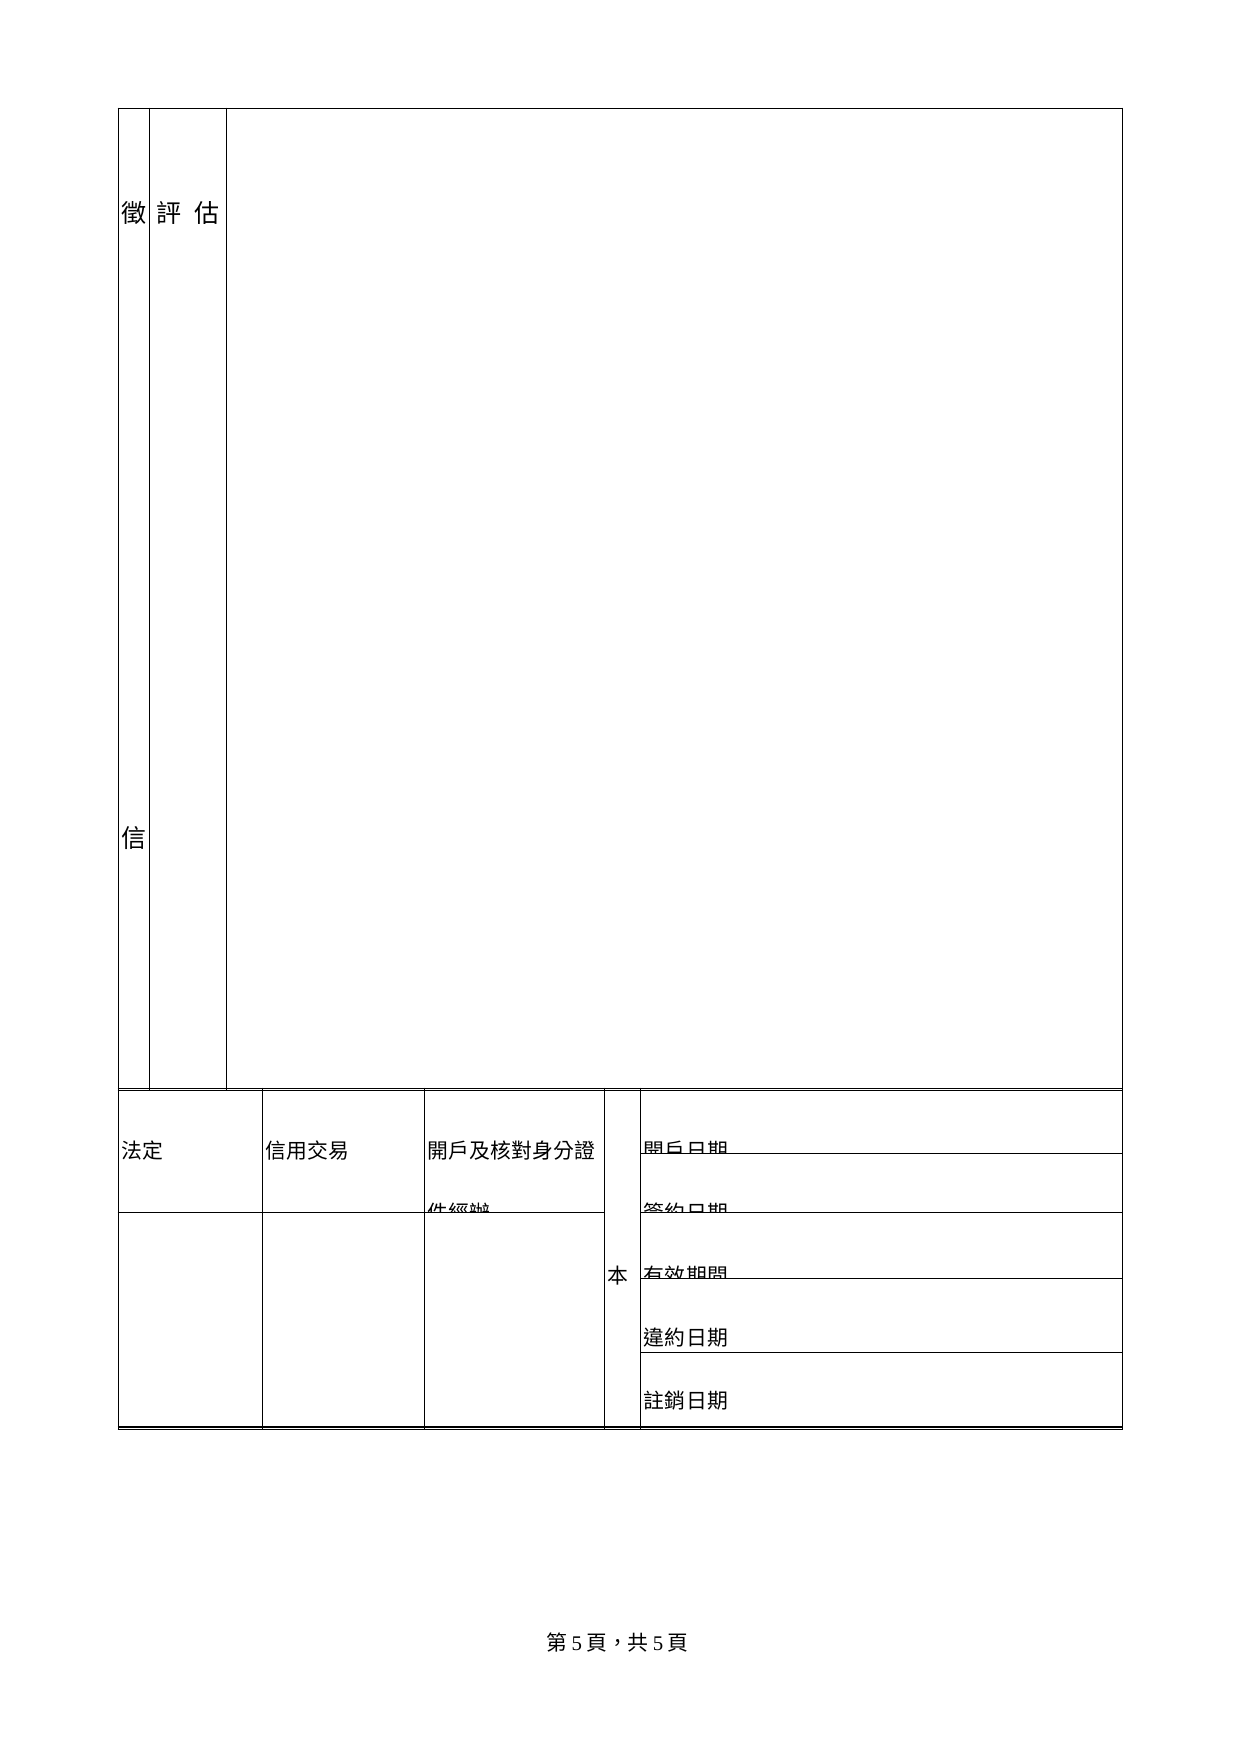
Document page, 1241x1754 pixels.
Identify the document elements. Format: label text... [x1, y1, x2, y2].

table_cell 信用交易 業務主管 [263, 1091, 424, 1212]
table_cell [263, 1213, 424, 1426]
table_cell 評 估 [150, 109, 226, 1087]
table_cell 開戶及核對身分證件經辦 [425, 1091, 604, 1212]
table_cell 開戶日期 [641, 1091, 1122, 1152]
table_cell 徵 信 [119, 109, 149, 1087]
table_cell 法定 代理人 [119, 1091, 262, 1212]
table_cell [119, 1213, 262, 1426]
table_cell 有效期間 [641, 1213, 1122, 1278]
table_cell 註銷日期 [641, 1353, 1122, 1426]
table_cell 違約日期 [641, 1279, 1122, 1352]
table_cell [227, 109, 1122, 1087]
table_cell 本 戶 [605, 1091, 640, 1426]
table_cell 簽約日期 [641, 1154, 1122, 1212]
table_cell [425, 1213, 604, 1426]
